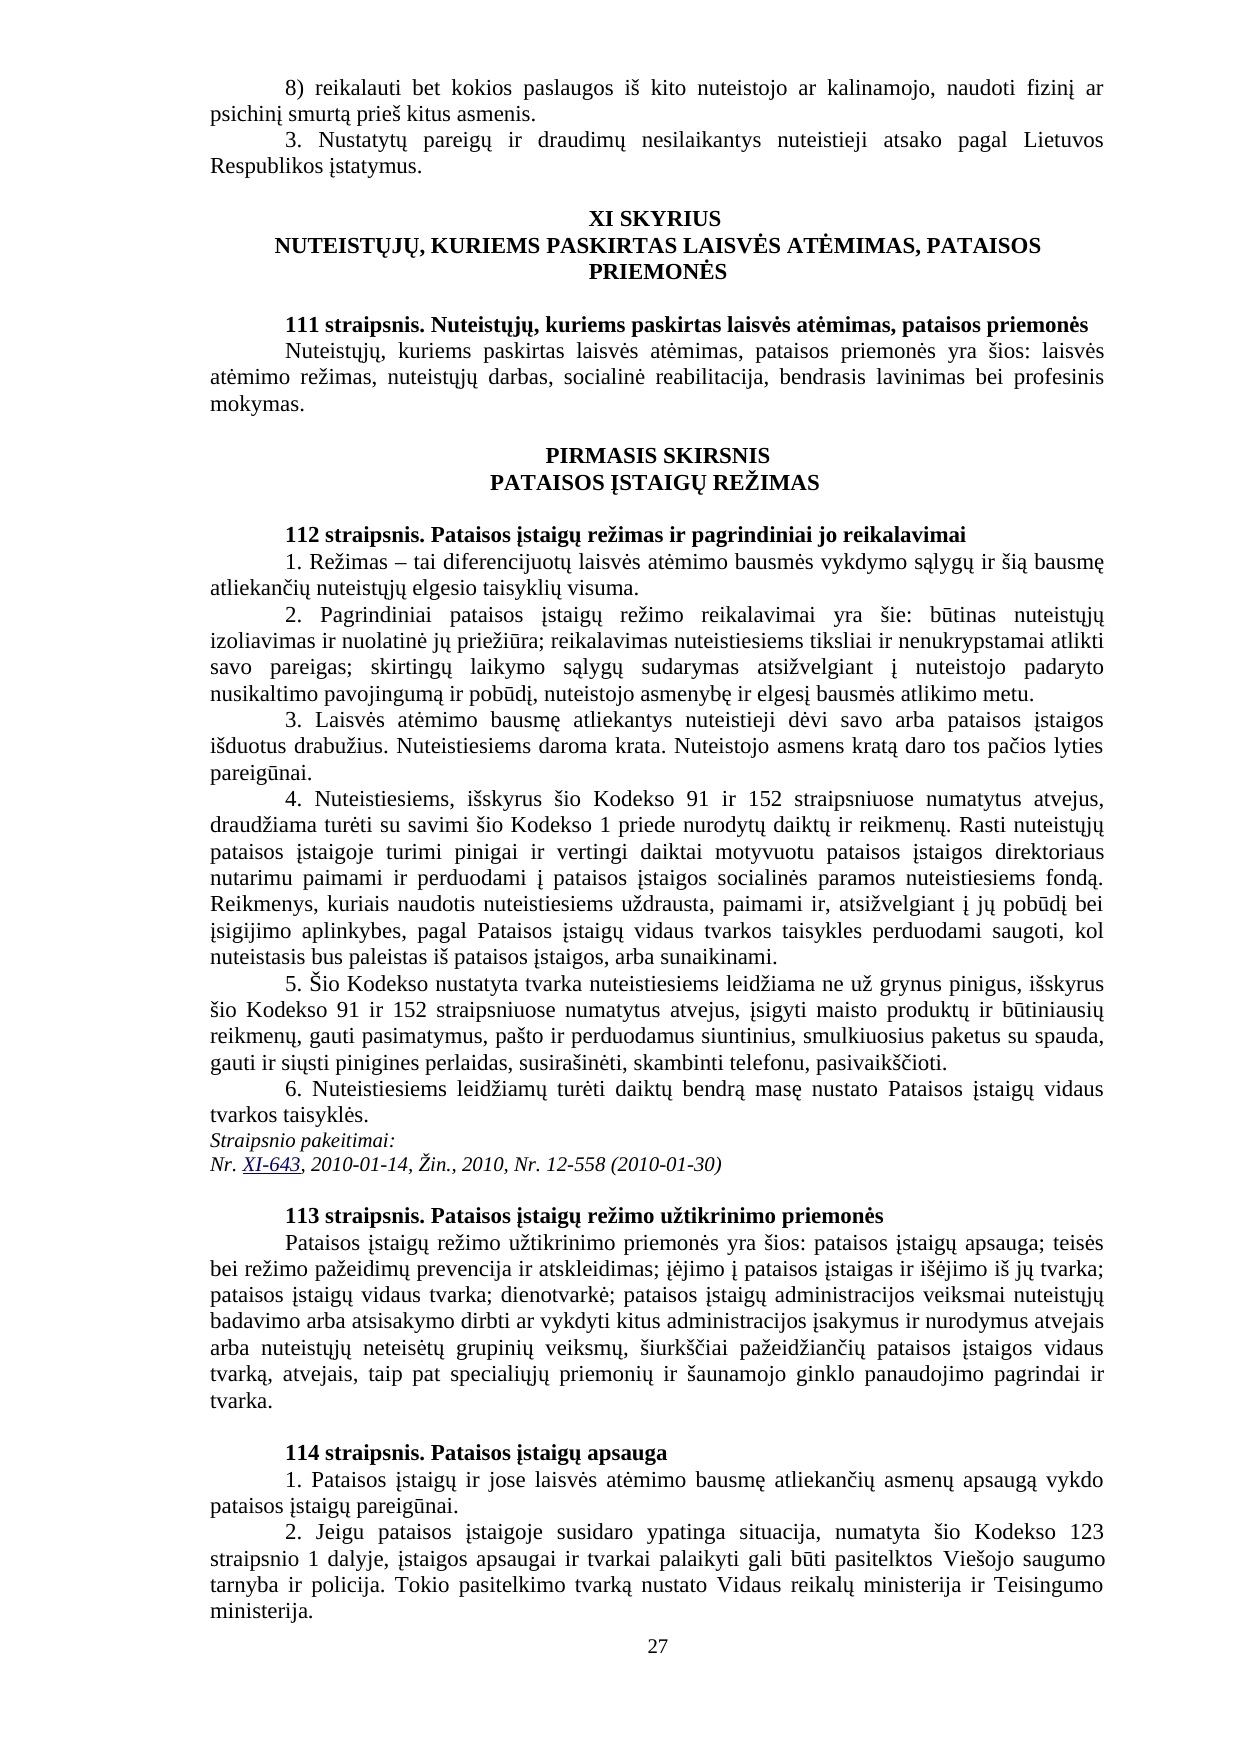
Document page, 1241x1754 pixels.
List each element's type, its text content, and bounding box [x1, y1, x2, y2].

text 4. Nuteistiesiems, išskyrus šio Kodekso 91 ir 152 straipsniuose numatytus atvejus, draudžiama turėti su savimi šio Kodekso 1 priede nurodytų daiktų ir reikmenų. Rasti nuteistųjų pataisos įstaigoje turimi pinigai ir vertingi daiktai motyvuotu pataisos įstaigos direktoriaus nutarimu paimami ir perduodami į pataisos įstaigos socialinės paramos nuteistiesiems fondą. Reikmenys, kuriais naudotis nuteistiesiems uždrausta, paimami ir, atsižvelgiant į jų pobūdį bei įsigijimo aplinkybes, pagal Pataisos įstaigų vidaus tvarkos taisykles perduodami saugoti, kol nuteistasis bus paleistas iš pataisos įstaigos, arba sunaikinami. [210, 785, 1106, 969]
text Pataisos įstaigų režimo užtikrinimo priemonės yra šios: pataisos įstaigų apsauga; teisės bei režimo pažeidimų prevencija ir atskleidimas; įėjimo į pataisos įstaigas ir išėjimo iš jų tvarka; pataisos įstaigų vidaus tvarka; dienotvarkė; pataisos įstaigų administracijos veiksmai nuteistųjų badavimo arba atsisakymo dirbti ar vykdyti kitus administracijos įsakymus ir nurodymus atvejais arba nuteistųjų neteisėtų grupinių veiksmų, šiurkščiai pažeidžiančių pataisos įstaigos vidaus tvarką, atvejais, taip pat specialiųjų priemonių ir šaunamojo ginklo panaudojimo pagrindai ir tvarka. [210, 1228, 1106, 1413]
text 3. Laisvės atėmimo bausmę atliekantys nuteistieji dėvi savo arba pataisos įstaigos išduotus drabužius. Nuteistiesiems daroma krata. Nuteistojo asmens kratą daro tos pačios lyties pareigūnai. [210, 706, 1106, 785]
text 113 straipsnis. Pataisos įstaigų režimo užtikrinimo priemonės [210, 1202, 1106, 1228]
subtitle Pirmasis skirsnis [210, 442, 1106, 469]
text Nr. XI-643, 2010-01-14, Žin., 2010, Nr. 12-558 (2010-01-30) [210, 1152, 1106, 1176]
text 3. Nustatytų pareigų ir draudimų nesilaikantys nuteistieji atsako pagal Lietuvos Respublikos įstatymus. [210, 126, 1106, 179]
subtitle PATAISOS ĮSTAIGŲ REŽIMAS [210, 469, 1106, 495]
text 6. Nuteistiesiems leidžiamų turėti daiktų bendrą masę nustato Pataisos įstaigų vidaus tvarkos taisyklės. [210, 1075, 1106, 1128]
text Nuteistųjų, kuriems paskirtas laisvės atėmimas, pataisos priemonės yra šios: laisvės atėmimo režimas, nuteistųjų darbas, socialinė reabilitacija, bendrasis lavinimas bei profesinis mokymas. [210, 337, 1106, 416]
subtitle XI skyrius [210, 205, 1106, 232]
text 8) reikalauti bet kokios paslaugos iš kito nuteistojo ar kalinamojo, naudoti fizinį ar psichinį smurtą prieš kitus asmenis. [210, 73, 1106, 126]
text Straipsnio pakeitimai: [210, 1128, 1106, 1152]
text 111 straipsnis. Nuteistųjų, kuriems paskirtas laisvės atėmimas, pataisos priemonės [285, 311, 1106, 337]
text 112 straipsnis. Pataisos įstaigų režimas ir pagrindiniai jo reikalavimai [210, 522, 1106, 548]
text 2. Jeigu pataisos įstaigoje susidaro ypatinga situacija, numatyta šio Kodekso 123 straipsnio 1 dalyje, įstaigos apsaugai ir tvarkai palaikyti gali būti pasitelktos Viešojo saugumo tarnyba ir policija. Tokio pasitelkimo tvarką nustato Vidaus reikalų ministerija ir Teisingumo ministerija. [210, 1518, 1106, 1624]
text 1. Režimas – tai diferencijuotų laisvės atėmimo bausmės vykdymo sąlygų ir šią bausmę atliekančių nuteistųjų elgesio taisyklių visuma. [210, 548, 1106, 601]
text 2. Pagrindiniai pataisos įstaigų režimo reikalavimai yra šie: būtinas nuteistųjų izoliavimas ir nuolatinė jų priežiūra; reikalavimas nuteistiesiems tiksliai ir nenukrypstamai atlikti savo pareigas; skirtingų laikymo sąlygų sudarymas atsižvelgiant į nuteistojo padaryto nusikaltimo pavojingumą ir pobūdį, nuteistojo asmenybę ir elgesį bausmės atlikimo metu. [210, 601, 1106, 706]
subtitle NUTEISTŲJŲ, KURIEMS PASKIRTAS LAISVĖS ATĖMIMAS, PATAISOS PRIEMONĖS [210, 232, 1106, 284]
text 5. Šio Kodekso nustatyta tvarka nuteistiesiems leidžiama ne už grynus pinigus, išskyrus šio Kodekso 91 ir 152 straipsniuose numatytus atvejus, įsigyti maisto produktų ir būtiniausių reikmenų, gauti pasimatymus, pašto ir perduodamus siuntinius, smulkiuosius paketus su spauda, gauti ir siųsti pinigines perlaidas, susirašinėti, skambinti telefonu, pasivaikščioti. [210, 969, 1106, 1075]
text 114 straipsnis. Pataisos įstaigų apsauga [210, 1439, 1106, 1466]
text 1. Pataisos įstaigų ir jose laisvės atėmimo bausmę atliekančių asmenų apsaugą vykdo pataisos įstaigų pareigūnai. [210, 1466, 1106, 1518]
